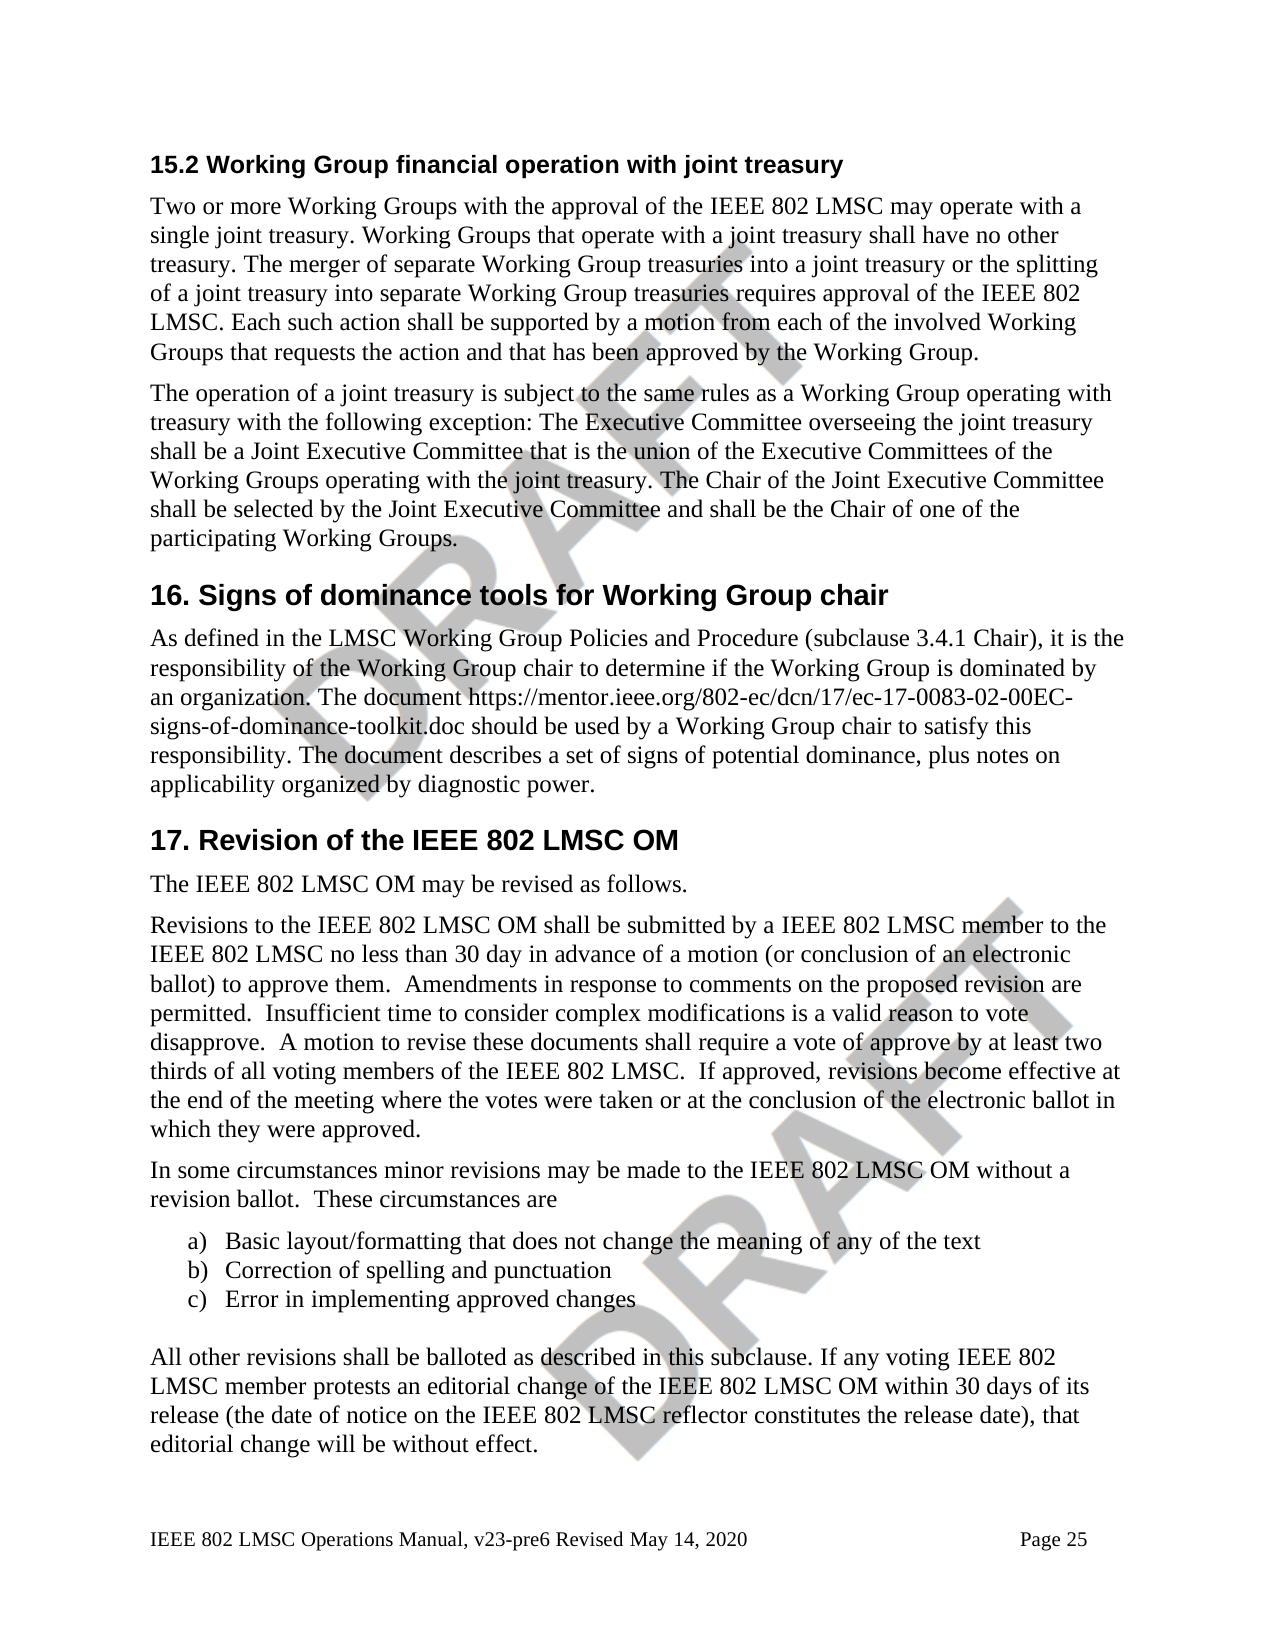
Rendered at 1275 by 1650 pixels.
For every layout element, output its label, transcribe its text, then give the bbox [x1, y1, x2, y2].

text In some circumstances minor revisions may be made to the IEEE 802 LMSC OM without a revision ballot. These circumstances are [150, 1155, 1125, 1213]
text Two or more Working Groups with the approval of the IEEE 802 LMSC may operate with a single joint treasury. Working Groups that operate with a joint treasury shall have no other treasury. The merger of separate Working Group treasuries into a joint treasury or the splitting of a joint treasury into separate Working Group treasuries requires approval of the IEEE 802 LMSC. Each such action shall be supported by a motion from each of the involved Working Groups that requests the action and that has been approved by the Working Group. [150, 191, 1125, 365]
subtitle Working Group financial operation with joint treasury [150, 150, 1125, 179]
list Error in implementing approved changes [187, 1284, 1125, 1342]
text The IEEE 802 LMSC OM may be revised as follows. [150, 869, 1125, 898]
text The operation of a joint treasury is subject to the same rules as a Working Group operating with treasury with the following exception: The Executive Committee overseeing the joint treasury shall be a Joint Executive Committee that is the union of the Executive Committees of the Working Groups operating with the joint treasury. The Chair of the Joint Executive Committee shall be selected by the Joint Executive Committee and shall be the Chair of one of the participating Working Groups. [150, 378, 1125, 552]
list Correction of spelling and punctuation [187, 1255, 1125, 1284]
subtitle Signs of dominance tools for Working Group chair [150, 578, 1125, 611]
text As defined in the LMSC Working Group Policies and Procedure (subclause 3.4.1 Chair), it is the responsibility of the Working Group chair to determine if the Working Group is dominated by an organization. The document https://mentor.ieee.org/802-ec/dcn/17/ec-17-0083-02-00EC-signs-of-dominance-toolkit.doc should be used by a Working Group chair to satisfy this responsibility. The document describes a set of signs of potential dominance, plus notes on applicability organized by diagnostic power. [150, 623, 1125, 798]
subtitle Revision of the IEEE 802 LMSC OM [150, 823, 1125, 857]
picture [149, 74, 1125, 1575]
list Basic layout/formatting that does not change the meaning of any of the text [187, 1226, 1125, 1255]
text Revisions to the IEEE 802 LMSC OM shall be submitted by a IEEE 802 LMSC member to the IEEE 802 LMSC no less than 30 day in advance of a motion (or conclusion of an electronic ballot) to approve them. Amendments in response to comments on the proposed revision are permitted. Insufficient time to consider complex modifications is a valid reason to vote disapprove. A motion to revise these documents shall require a vote of approve by at least two thirds of all voting members of the IEEE 802 LMSC. If approved, revisions become effective at the end of the meeting where the votes were taken or at the conclusion of the electronic ballot in which they were approved. [150, 910, 1125, 1143]
text All other revisions shall be balloted as described in this subclause. If any voting IEEE 802 LMSC member protests an editorial change of the IEEE 802 LMSC OM within 30 days of its release (the date of notice on the IEEE 802 LMSC reflector constitutes the release date), that editorial change will be without effect. [150, 1342, 1125, 1458]
